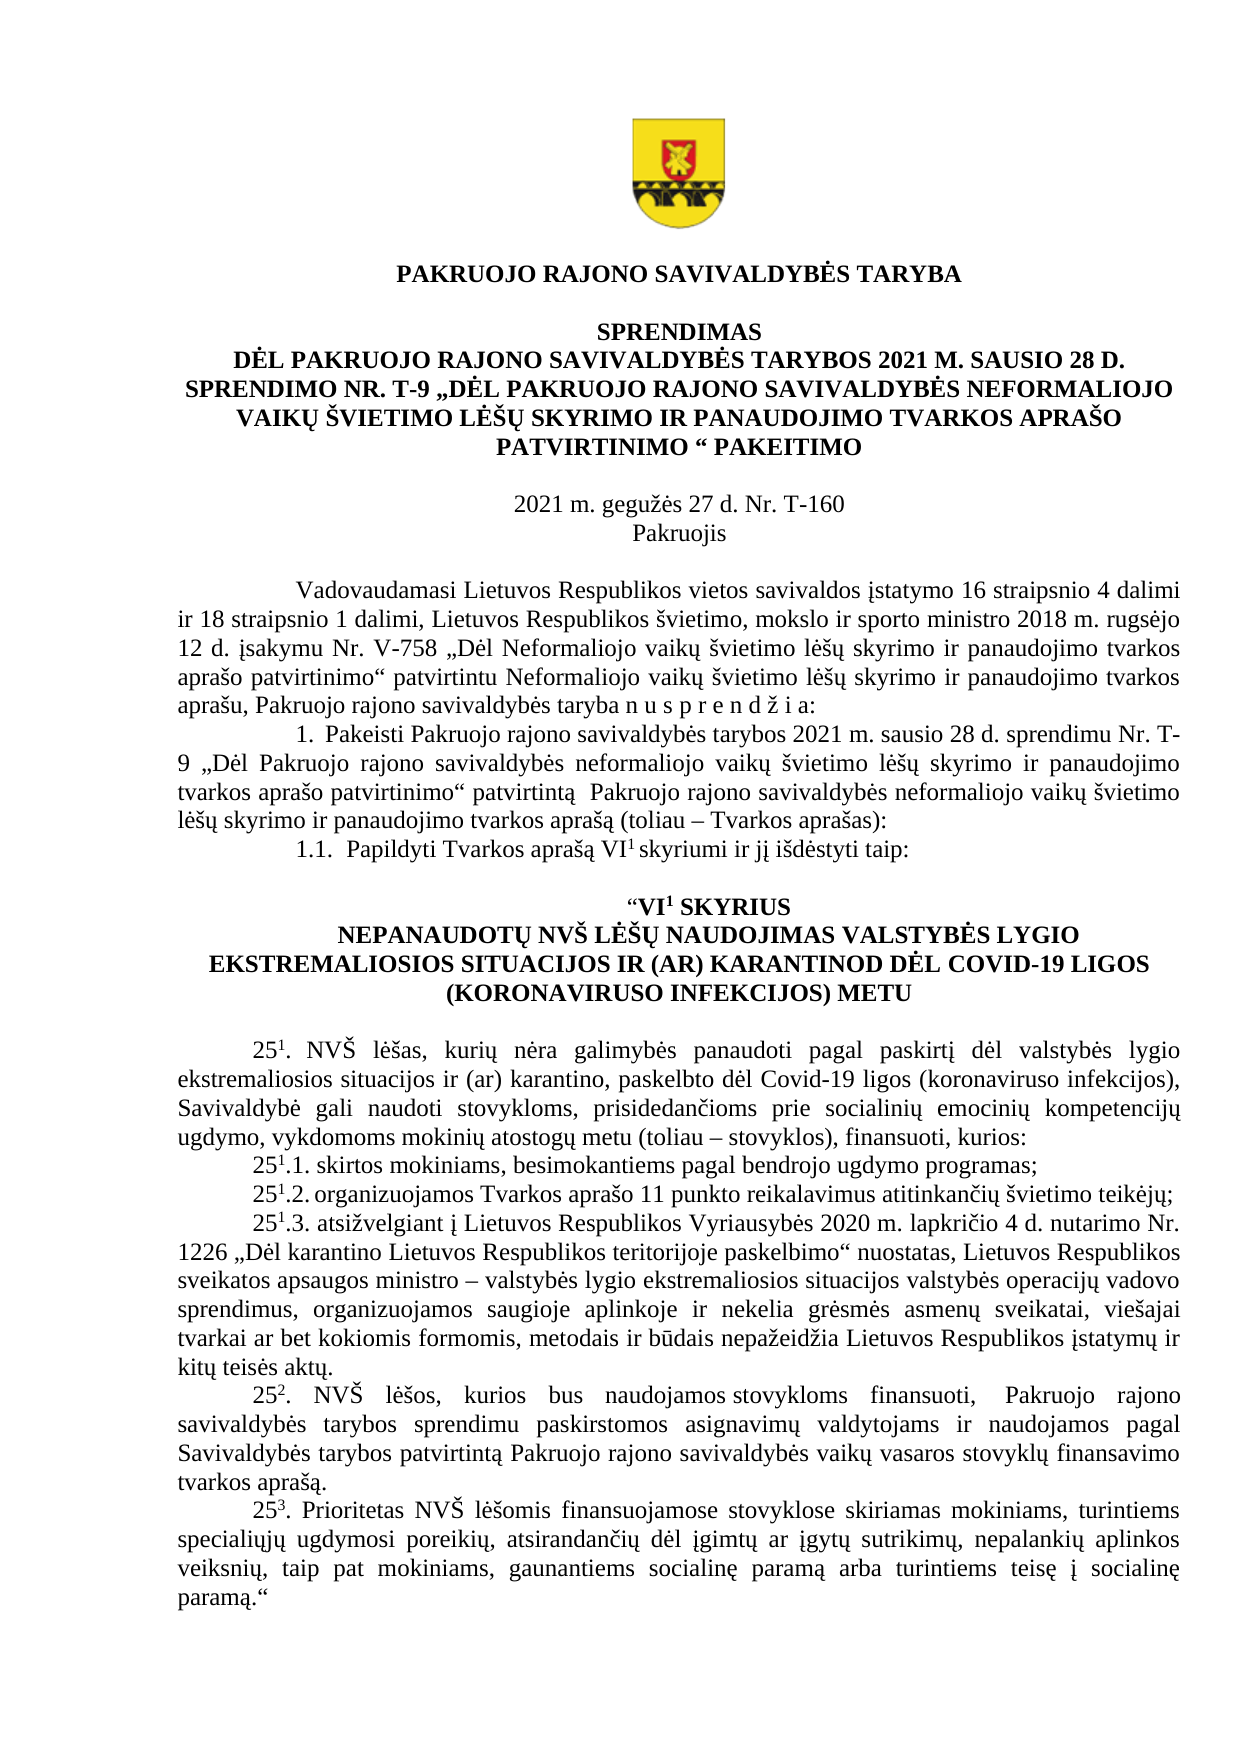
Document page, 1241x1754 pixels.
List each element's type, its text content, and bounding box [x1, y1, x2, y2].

text 251.2. organizuojamos Tvarkos aprašo 11 punkto reikalavimus atitinkančių švietimo teikėjų; [177, 1179, 1181, 1208]
text 2021 m. gegužės 27 d. Nr. T-160 [177, 489, 1181, 518]
text 251.1. skirtos mokiniams, besimokantiems pagal bendrojo ugdymo programas; [177, 1151, 1181, 1179]
text NEPANAUDOTŲ NVŠ LĖŠŲ NAUDOJIMAS VALSTYBĖS LYGIO EKSTREMALIOSIOS SITUACIJOS IR (AR) KARANTINOD DĖL COVID-19 LIGOS (KORONAVIRUSO INFEKCIJOS) METU [177, 921, 1181, 1007]
text DĖL PAKRUOJO RAJONO SAVIVALDYBĖS TARYBOS 2021 M. SAUSIO 28 D. SPRENDIMO NR. T-9 „DĖL PAKRUOJO RAJONO SAVIVALDYBĖS NEFORMALIOJO VAIKŲ ŠVIETIMO LĖŠŲ SKYRIMO IR PANAUDOJIMO TVARKOS APRAŠO PATVIRTINIMO “ PAKEITIMO [177, 346, 1181, 461]
text 1. Pakeisti Pakruojo rajono savivaldybės tarybos 2021 m. sausio 28 d. sprendimu Nr. T-9 „Dėl Pakruojo rajono savivaldybės neformaliojo vaikų švietimo lėšų skyrimo ir panaudojimo tvarkos aprašo patvirtinimo“ patvirtintą Pakruojo rajono savivaldybės neformaliojo vaikų švietimo lėšų skyrimo ir panaudojimo tvarkos aprašą (toliau – Tvarkos aprašas): [177, 719, 1181, 834]
text 253. Prioritetas NVŠ lėšomis finansuojamose stovyklose skiriamas mokiniams, turintiems specialiųjų ugdymosi poreikių, atsirandančių dėl įgimtų ar įgytų sutrikimų, nepalankių aplinkos veiksnių, taip pat mokiniams, gaunantiems socialinę paramą arba turintiems teisę į socialinę paramą.“ [177, 1496, 1181, 1611]
text 251. NVŠ lėšas, kurių nėra galimybės panaudoti pagal paskirtį dėl valstybės lygio ekstremaliosios situacijos ir (ar) karantino, paskelbto dėl Covid-19 ligos (koronaviruso infekcijos), Savivaldybė gali naudoti stovykloms, prisidedančioms prie socialinių emocinių kompetencijų ugdymo, vykdomoms mokinių atostogų metu (toliau – stovyklos), finansuoti, kurios: [177, 1036, 1181, 1151]
text 252. NVŠ lėšos, kurios bus naudojamos stovykloms finansuoti, Pakruojo rajono savivaldybės tarybos sprendimu paskirstomos asignavimų valdytojams ir naudojamos pagal Savivaldybės tarybos patvirtintą Pakruojo rajono savivaldybės vaikų vasaros stovyklų finansavimo tvarkos aprašą. [177, 1381, 1181, 1496]
text 251.3. atsižvelgiant į Lietuvos Respublikos Vyriausybės 2020 m. lapkričio 4 d. nutarimo Nr. 1226 „Dėl karantino Lietuvos Respublikos teritorijoje paskelbimo“ nuostatas, Lietuvos Respublikos sveikatos apsaugos ministro – valstybės lygio ekstremaliosios situacijos valstybės operacijų vadovo sprendimus, organizuojamos saugioje aplinkoje ir nekelia grėsmės asmenų sveikatai, viešajai tvarkai ar bet kokiomis formomis, metodais ir būdais nepažeidžia Lietuvos Respublikos įstatymų ir kitų teisės aktų. [177, 1208, 1181, 1381]
text “VI1 SKYRIUS [177, 892, 1181, 921]
text PAKRUOJO RAJONO SAVIVALDYBĖS TARYBA [177, 259, 1181, 288]
text 1.1. Papildyti Tvarkos aprašą VI1 skyriumi ir jį išdėstyti taip: [177, 834, 1181, 863]
text Vadovaudamasi Lietuvos Respublikos vietos savivaldos įstatymo 16 straipsnio 4 dalimi ir 18 straipsnio 1 dalimi, Lietuvos Respublikos švietimo, mokslo ir sporto ministro 2018 m. rugsėjo 12 d. įsakymu Nr. V-758 „Dėl Neformaliojo vaikų švietimo lėšų skyrimo ir panaudojimo tvarkos aprašo patvirtinimo“ patvirtintu Neformaliojo vaikų švietimo lėšų skyrimo ir panaudojimo tvarkos aprašu, Pakruojo rajono savivaldybės taryba n u s p r e n d ž i a: [177, 576, 1181, 719]
text SPRENDIMAS [177, 317, 1181, 346]
text Pakruojis [177, 518, 1181, 547]
